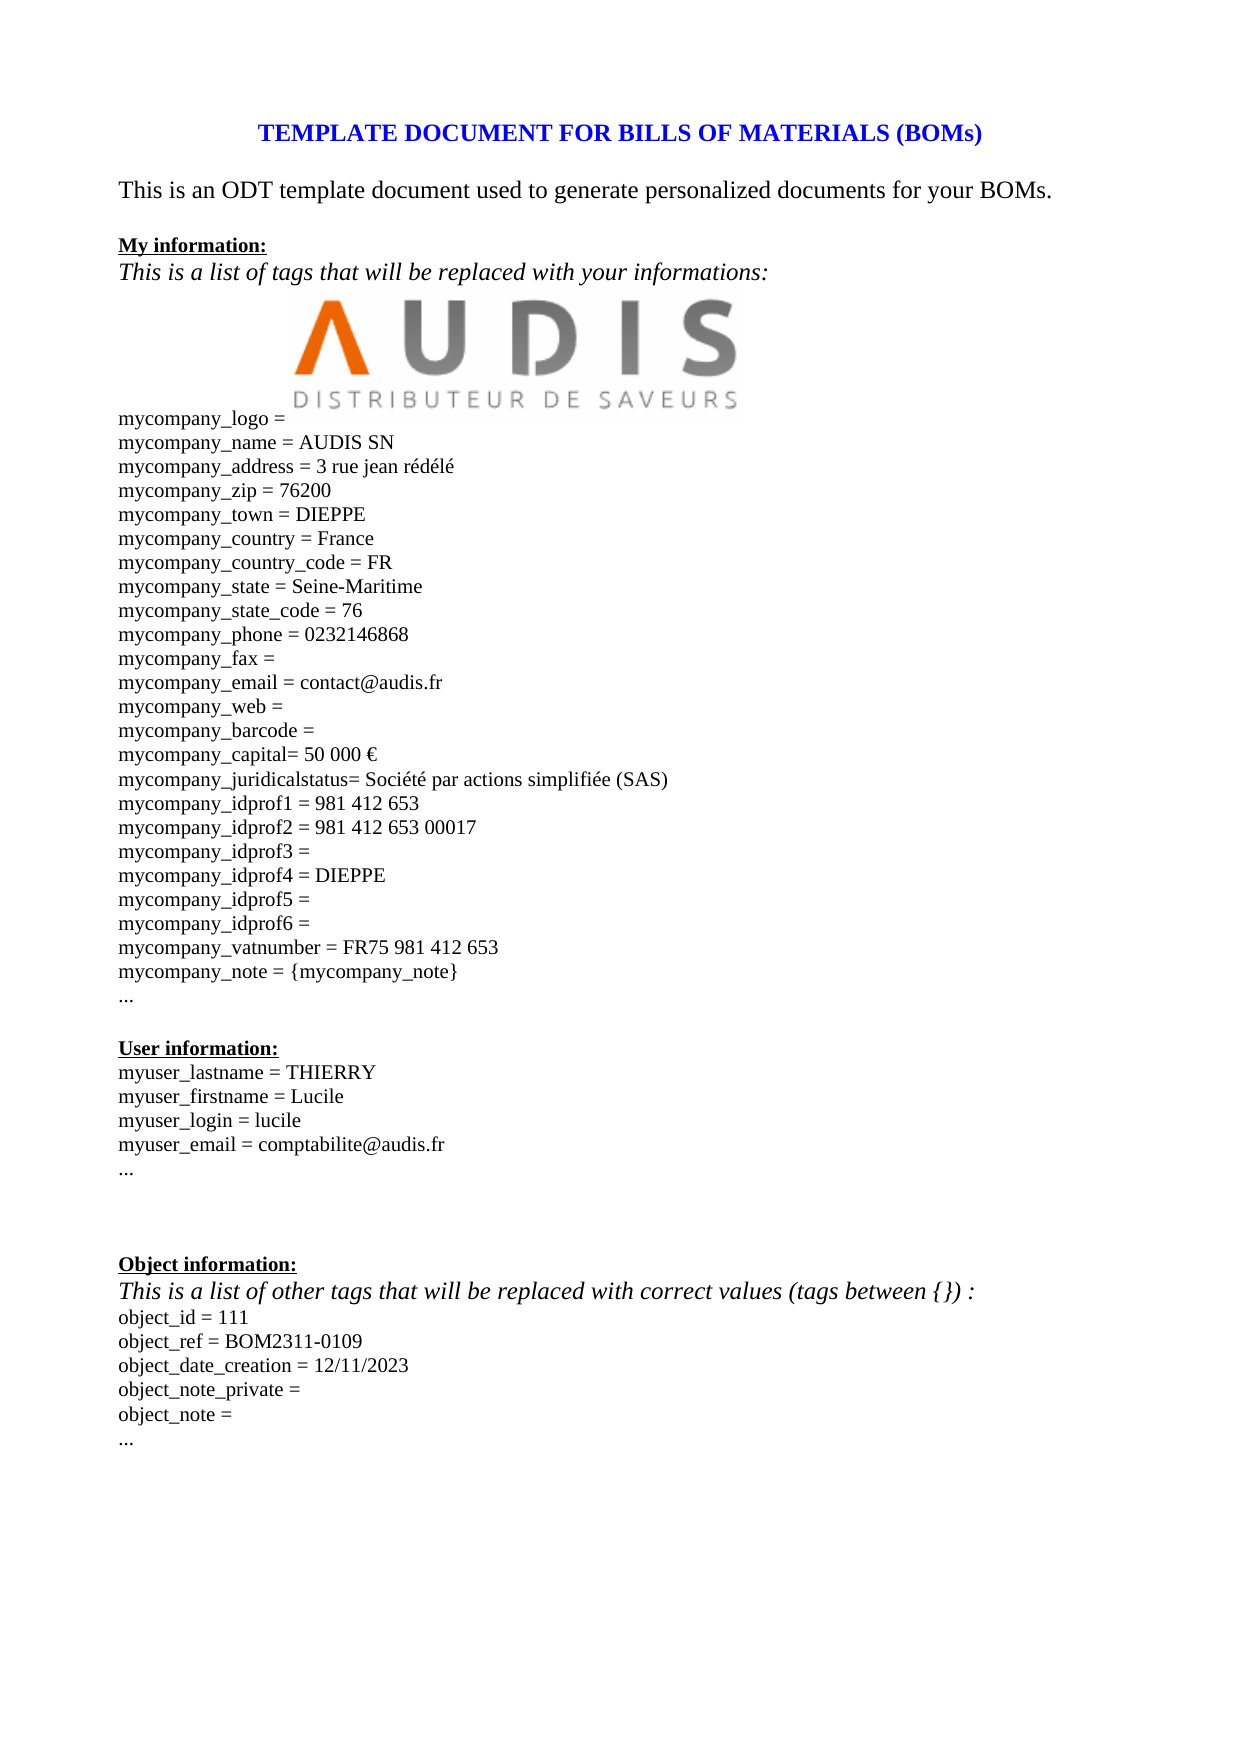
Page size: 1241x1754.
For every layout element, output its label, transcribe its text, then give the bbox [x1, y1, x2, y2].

text ... [118, 1156, 1122, 1180]
text object_note_private = [118, 1377, 1122, 1401]
text mycompany_email = contact@audis.fr [118, 670, 1122, 694]
text Object information: [118, 1252, 1122, 1276]
text mycompany_zip = 76200 [118, 478, 1122, 502]
text object_note = [118, 1401, 1122, 1426]
text myuser_login = lucile [118, 1108, 1122, 1132]
text mycompany_state_code = 76 [118, 598, 1122, 622]
text TEMPLATE DOCUMENT FOR BILLS OF MATERIALS (BOMs) [118, 118, 1122, 147]
text This is a list of other tags that will be replaced with correct values (tags between {}) : [118, 1276, 1122, 1305]
text object_id = 111 [118, 1305, 1122, 1329]
text mycompany_fax = [118, 646, 1122, 670]
text mycompany_capital= 50 000 € [118, 742, 1122, 766]
text myuser_lastname = THIERRY [118, 1060, 1122, 1084]
text mycompany_idprof5 = [118, 887, 1122, 911]
text mycompany_country = France [118, 526, 1122, 550]
text mycompany_vatnumber = FR75 981 412 653 [118, 935, 1122, 959]
text mycompany_note = {mycompany_note} [118, 959, 1122, 983]
text mycompany_name = AUDIS SN [118, 429, 1122, 454]
text mycompany_barcode = [118, 718, 1122, 742]
text ... [118, 1426, 1122, 1449]
text mycompany_web = [118, 694, 1122, 718]
text This is an ODT template document used to generate personalized documents for your BOMs. [118, 176, 1122, 204]
text myuser_firstname = Lucile [118, 1084, 1122, 1108]
text mycompany_idprof1 = 981 412 653 [118, 791, 1122, 814]
text mycompany_address = 3 rue jean rédélé [118, 454, 1122, 478]
text mycompany_town = DIEPPE [118, 502, 1122, 526]
text ... [118, 983, 1122, 1007]
text mycompany_idprof4 = DIEPPE [118, 863, 1122, 887]
text object_ref = BOM2311-0109 [118, 1329, 1122, 1353]
text mycompany_idprof2 = 981 412 653 00017 [118, 814, 1122, 839]
text mycompany_logo = [118, 286, 1122, 429]
text mycompany_idprof6 = [118, 911, 1122, 935]
text My information: [118, 233, 1122, 257]
text object_date_creation = 12/11/2023 [118, 1353, 1122, 1377]
text myuser_email = comptabilite@audis.fr [118, 1132, 1122, 1156]
text mycompany_idprof3 = [118, 839, 1122, 863]
text mycompany_country_code = FR [118, 550, 1122, 574]
picture [290, 286, 746, 425]
text mycompany_state = Seine-Maritime [118, 574, 1122, 598]
text mycompany_phone = 0232146868 [118, 622, 1122, 646]
text User information: [118, 1036, 1122, 1060]
text This is a list of tags that will be replaced with your informations: [118, 257, 1122, 286]
text mycompany_juridicalstatus= Société par actions simplifiée (SAS) [118, 766, 1122, 791]
